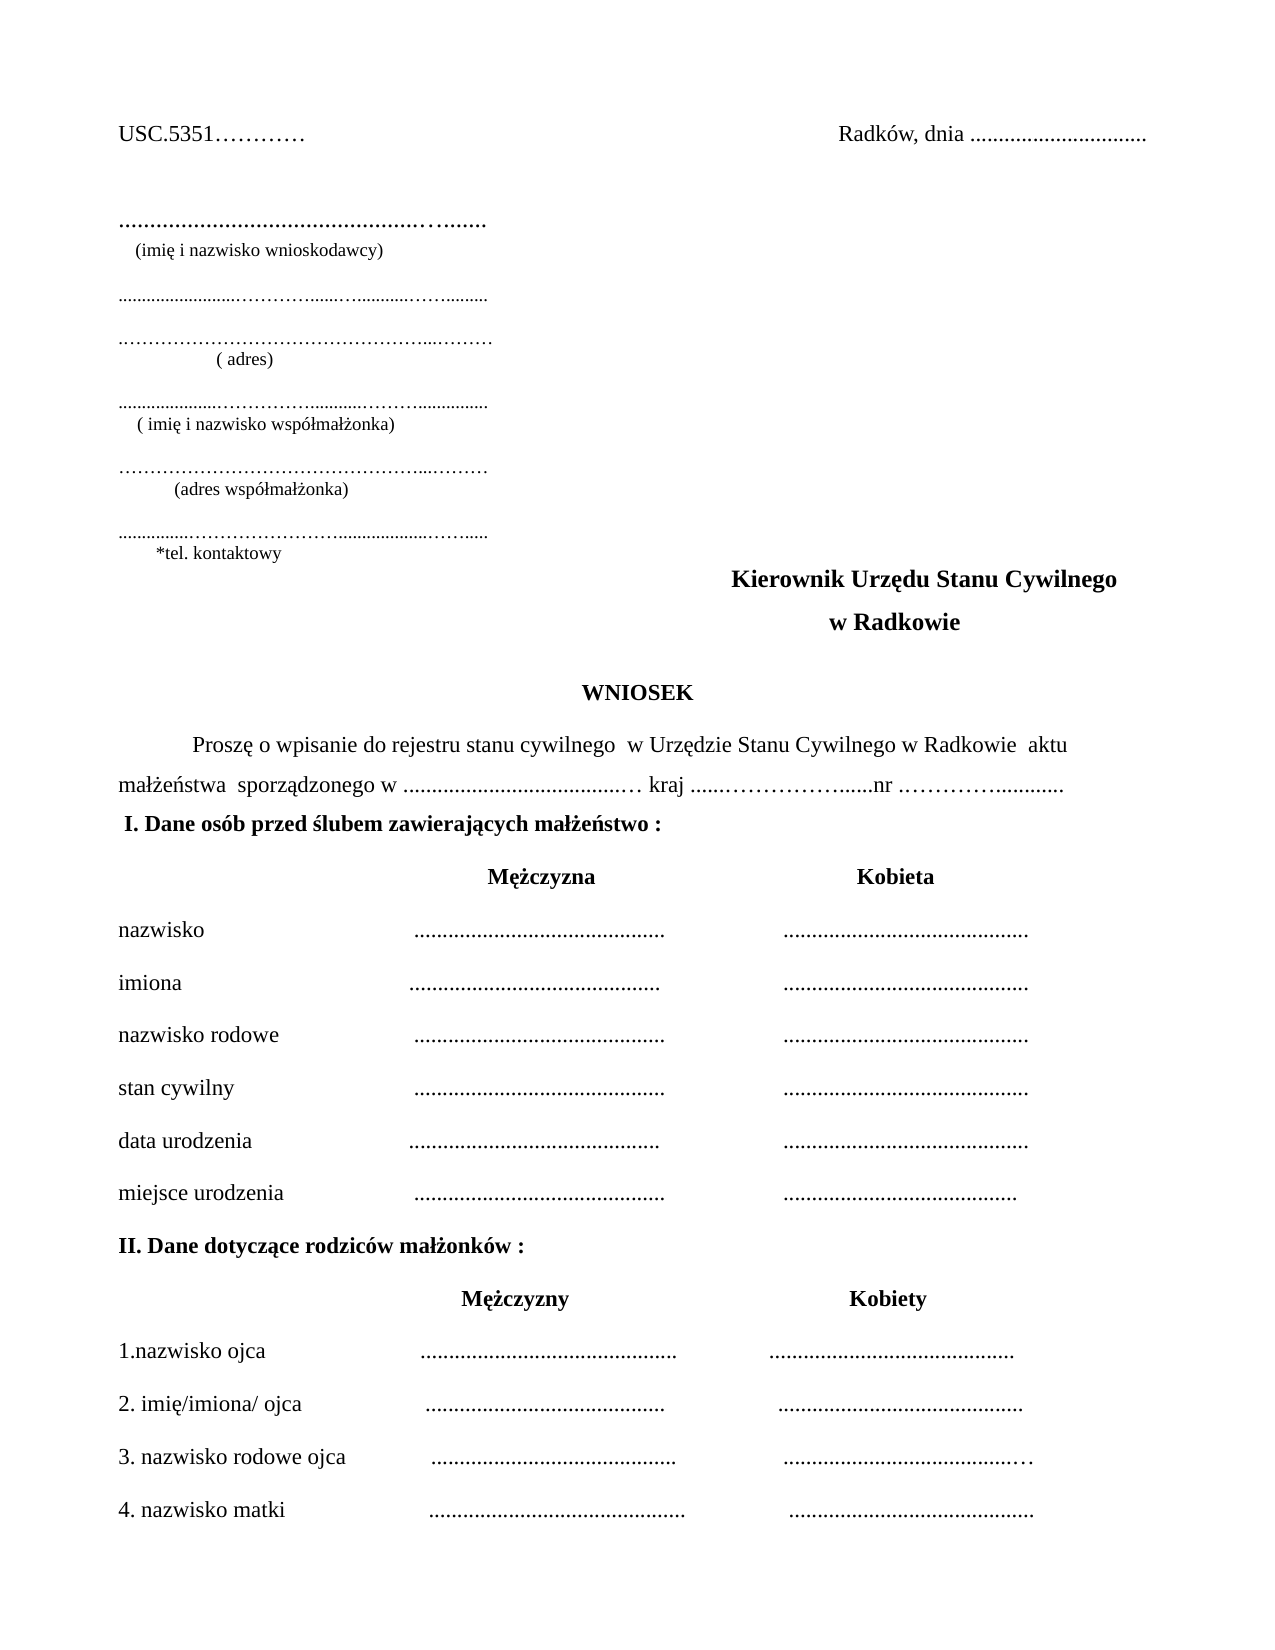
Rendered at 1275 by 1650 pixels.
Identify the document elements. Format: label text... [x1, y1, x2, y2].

text 1.nazwisko ojca ............................................. ........................................... [118, 1337, 1157, 1364]
text Proszę o wpisanie do rejestru stanu cywilnego w Urzędzie Stanu Cywilnego w Radkowie aktu małżeństwa sporządzonego w ......................................… kraj ......……………......nr .…………............ [118, 731, 1157, 797]
text Mężczyzny Kobiety [118, 1285, 1157, 1311]
text II. Dane dotyczące rodziców małżonków : [118, 1232, 1157, 1258]
text ( adres) [118, 348, 1157, 370]
text stan cywilny ............................................ ........................................... [118, 1074, 1157, 1100]
text ................................................…....... [118, 204, 1157, 233]
text imiona ............................................ ........................................... [118, 968, 1157, 995]
text data urodzenia ............................................ ........................................... [118, 1127, 1157, 1153]
text WNIOSEK [118, 679, 1157, 705]
text Mężczyzna Kobieta [118, 863, 1157, 889]
text 4. nazwisko matki ............................................. ........................................... [118, 1496, 1157, 1522]
text nazwisko rodowe ............................................ ........................................... [118, 1021, 1157, 1048]
text Kierownik Urzędu Stanu Cywilnego [118, 564, 1157, 592]
text 2. imię/imiona/ ojca .......................................... ........................................... [118, 1390, 1157, 1417]
text I. Dane osób przed ślubem zawierających małżeństwo : [118, 810, 1157, 837]
text *tel. kontaktowy [118, 542, 1157, 564]
text .…………………………………………...……… [118, 327, 1157, 348]
text ( imię i nazwisko współmałżonka) [118, 413, 1157, 434]
text (adres współmałżonka) [118, 477, 1157, 499]
text miejsce urodzenia ............................................ ......................................... [118, 1179, 1157, 1206]
text .....................……………...........………............... [118, 391, 1157, 413]
text w Radkowie [118, 607, 1157, 636]
text USC.5351………… Radków, dnia ............................... [118, 118, 1157, 147]
text ...............……………………...................……..... [118, 521, 1157, 542]
text (imię i nazwisko wnioskodawcy) [118, 233, 1157, 262]
text nazwisko ............................................ ........................................... [118, 916, 1157, 942]
text .........................…………......…...........……......... [118, 283, 1157, 305]
text …………………………………………...……… [118, 456, 1157, 477]
text 3. nazwisko rodowe ojca ........................................... ........................................… [118, 1443, 1157, 1469]
